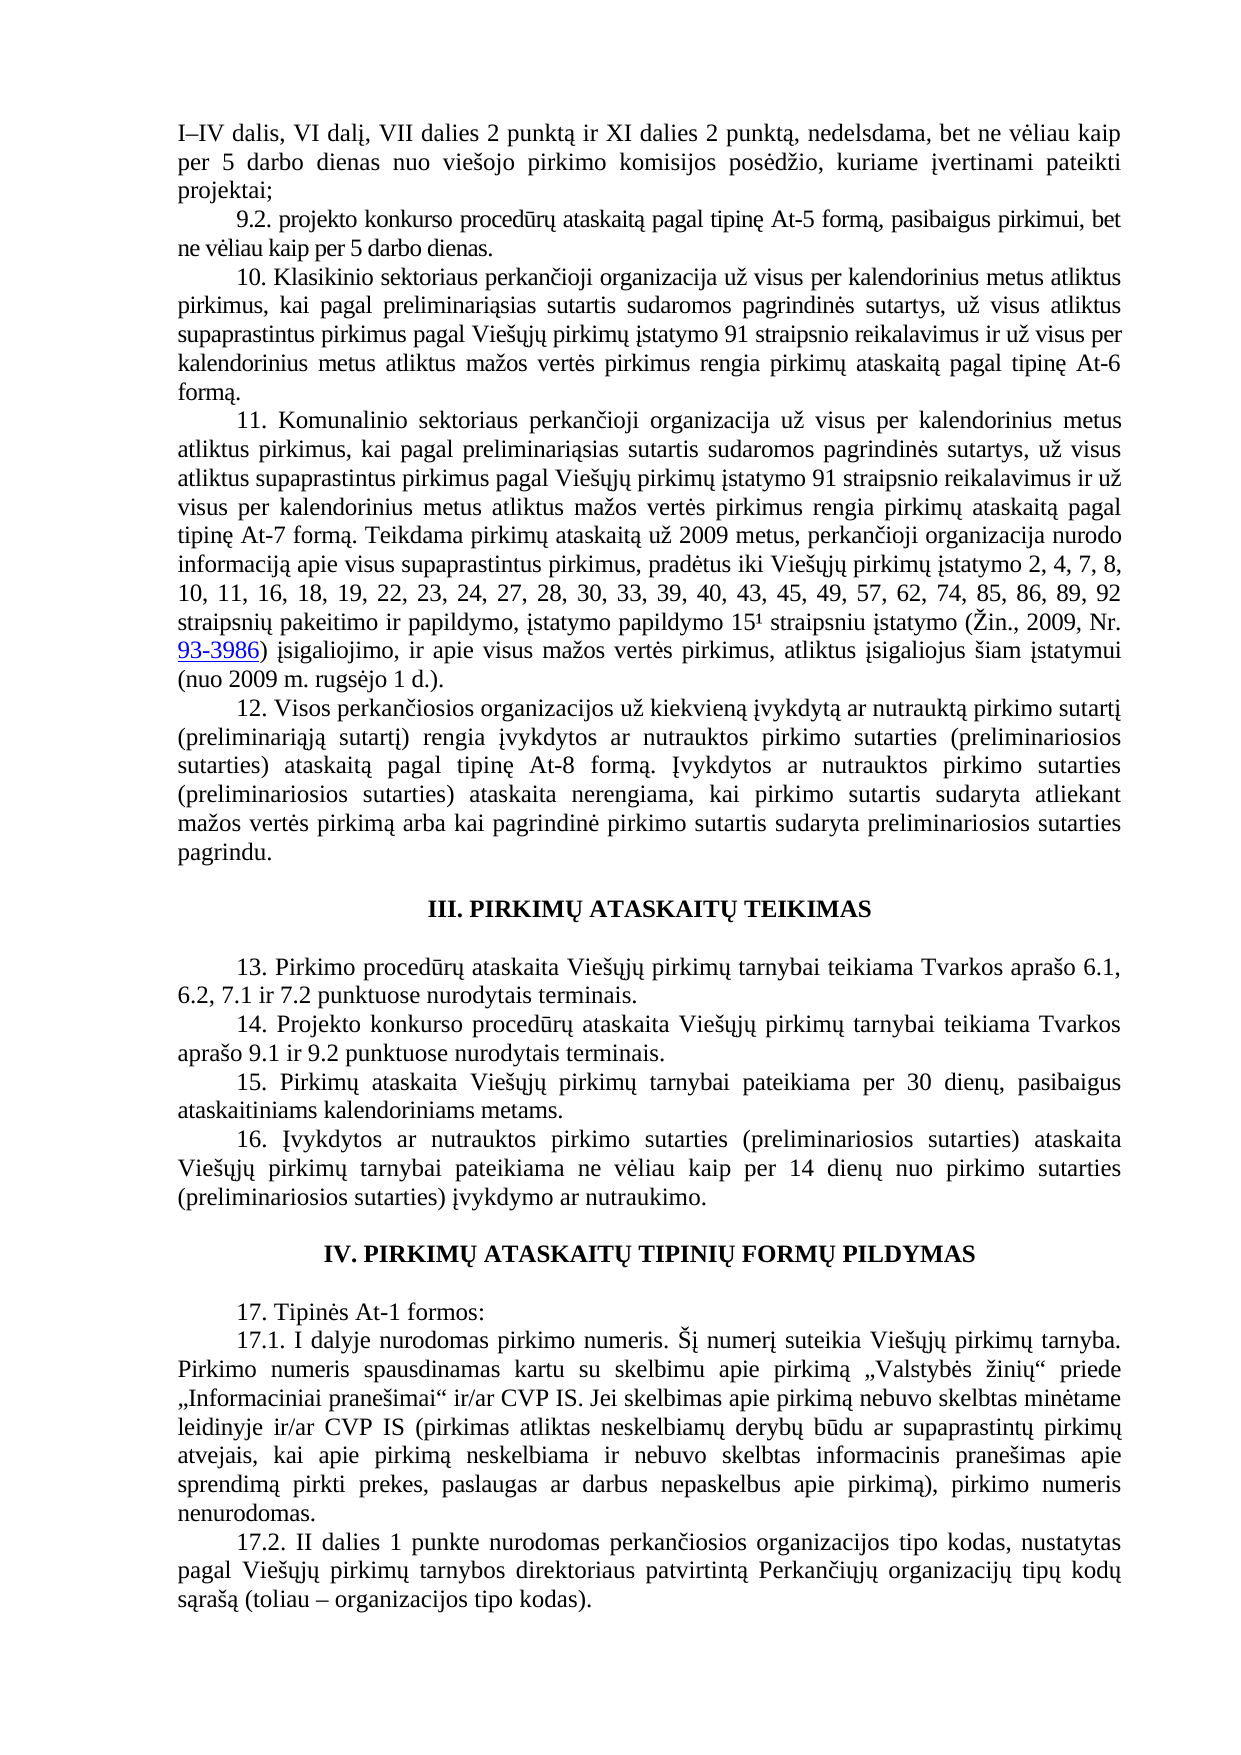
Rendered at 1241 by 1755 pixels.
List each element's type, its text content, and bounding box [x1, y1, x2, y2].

text 11. Komunalinio sektoriaus perkančioji organizacija už visus per kalendorinius metus atliktus pirkimus, kai pagal preliminariąsias sutartis sudaromos pagrindinės sutartys, už visus atliktus supaprastintus pirkimus pagal Viešųjų pirkimų įstatymo 91 straipsnio reikalavimus ir už visus per kalendorinius metus atliktus mažos vertės pirkimus rengia pirkimų ataskaitą pagal tipinę At-7 formą. Teikdama pirkimų ataskaitą už 2009 metus, perkančioji organizacija nurodo informaciją apie visus supaprastintus pirkimus, pradėtus iki Viešųjų pirkimų įstatymo 2, 4, 7, 8, 10, 11, 16, 18, 19, 22, 23, 24, 27, 28, 30, 33, 39, 40, 43, 45, 49, 57, 62, 74, 85, 86, 89, 92 straipsnių pakeitimo ir papildymo, įstatymo papildymo 15¹ straipsniu įstatymo (Žin., 2009, Nr. 93-3986) įsigaliojimo, ir apie visus mažos vertės pirkimus, atliktus įsigaliojus šiam įstatymui (nuo 2009 m. rugsėjo 1 d.). [177, 406, 1122, 693]
text 13. Pirkimo procedūrų ataskaita Viešųjų pirkimų tarnybai teikiama Tvarkos aprašo 6.1, 6.2, 7.1 ir 7.2 punktuose nurodytais terminais. [177, 952, 1122, 1009]
text I–IV dalis, VI dalį, VII dalies 2 punktą ir XI dalies 2 punktą, nedelsdama, bet ne vėliau kaip per 5 darbo dienas nuo viešojo pirkimo komisijos posėdžio, kuriame įvertinami pateikti projektai; [177, 118, 1122, 204]
text 17. Tipinės At-1 formos: [177, 1297, 1122, 1326]
text III. PIRKIMŲ ATASKAITŲ TEIKIMAS [177, 894, 1122, 923]
text 9.2. projekto konkurso procedūrų ataskaitą pagal tipinę At-5 formą, pasibaigus pirkimui, bet ne vėliau kaip per 5 darbo dienas. [177, 204, 1122, 262]
text 17.1. I dalyje nurodomas pirkimo numeris. Šį numerį suteikia Viešųjų pirkimų tarnyba. Pirkimo numeris spausdinamas kartu su skelbimu apie pirkimą „Valstybės žinių“ priede „Informaciniai pranešimai“ ir/ar CVP IS. Jei skelbimas apie pirkimą nebuvo skelbtas minėtame leidinyje ir/ar CVP IS (pirkimas atliktas neskelbiamų derybų būdu ar supaprastintų pirkimų atvejais, kai apie pirkimą neskelbiama ir nebuvo skelbtas informacinis pranešimas apie sprendimą pirkti prekes, paslaugas ar darbus nepaskelbus apie pirkimą), pirkimo numeris nenurodomas. [177, 1326, 1122, 1527]
text 14. Projekto konkurso procedūrų ataskaita Viešųjų pirkimų tarnybai teikiama Tvarkos aprašo 9.1 ir 9.2 punktuose nurodytais terminais. [177, 1009, 1122, 1067]
text 12. Visos perkančiosios organizacijos už kiekvieną įvykdytą ar nutrauktą pirkimo sutartį (preliminariąją sutartį) rengia įvykdytos ar nutrauktos pirkimo sutarties (preliminariosios sutarties) ataskaitą pagal tipinę At-8 formą. Įvykdytos ar nutrauktos pirkimo sutarties (preliminariosios sutarties) ataskaita nerengiama, kai pirkimo sutartis sudaryta atliekant mažos vertės pirkimą arba kai pagrindinė pirkimo sutartis sudaryta preliminariosios sutarties pagrindu. [177, 693, 1122, 866]
text 16. Įvykdytos ar nutrauktos pirkimo sutarties (preliminariosios sutarties) ataskaita Viešųjų pirkimų tarnybai pateikiama ne vėliau kaip per 14 dienų nuo pirkimo sutarties (preliminariosios sutarties) įvykdymo ar nutraukimo. [177, 1124, 1122, 1211]
text 10. Klasikinio sektoriaus perkančioji organizacija už visus per kalendorinius metus atliktus pirkimus, kai pagal preliminariąsias sutartis sudaromos pagrindinės sutartys, už visus atliktus supaprastintus pirkimus pagal Viešųjų pirkimų įstatymo 91 straipsnio reikalavimus ir už visus per kalendorinius metus atliktus mažos vertės pirkimus rengia pirkimų ataskaitą pagal tipinę At-6 formą. [177, 262, 1122, 406]
text 17.2. II dalies 1 punkte nurodomas perkančiosios organizacijos tipo kodas, nustatytas pagal Viešųjų pirkimų tarnybos direktoriaus patvirtintą Perkančiųjų organizacijų tipų kodų sąrašą (toliau – organizacijos tipo kodas). [177, 1527, 1122, 1613]
text 15. Pirkimų ataskaita Viešųjų pirkimų tarnybai pateikiama per 30 dienų, pasibaigus ataskaitiniams kalendoriniams metams. [177, 1067, 1122, 1124]
text IV. PIRKIMŲ ATASKAITŲ TIPINIŲ FORMŲ PILDYMAS [177, 1239, 1122, 1268]
